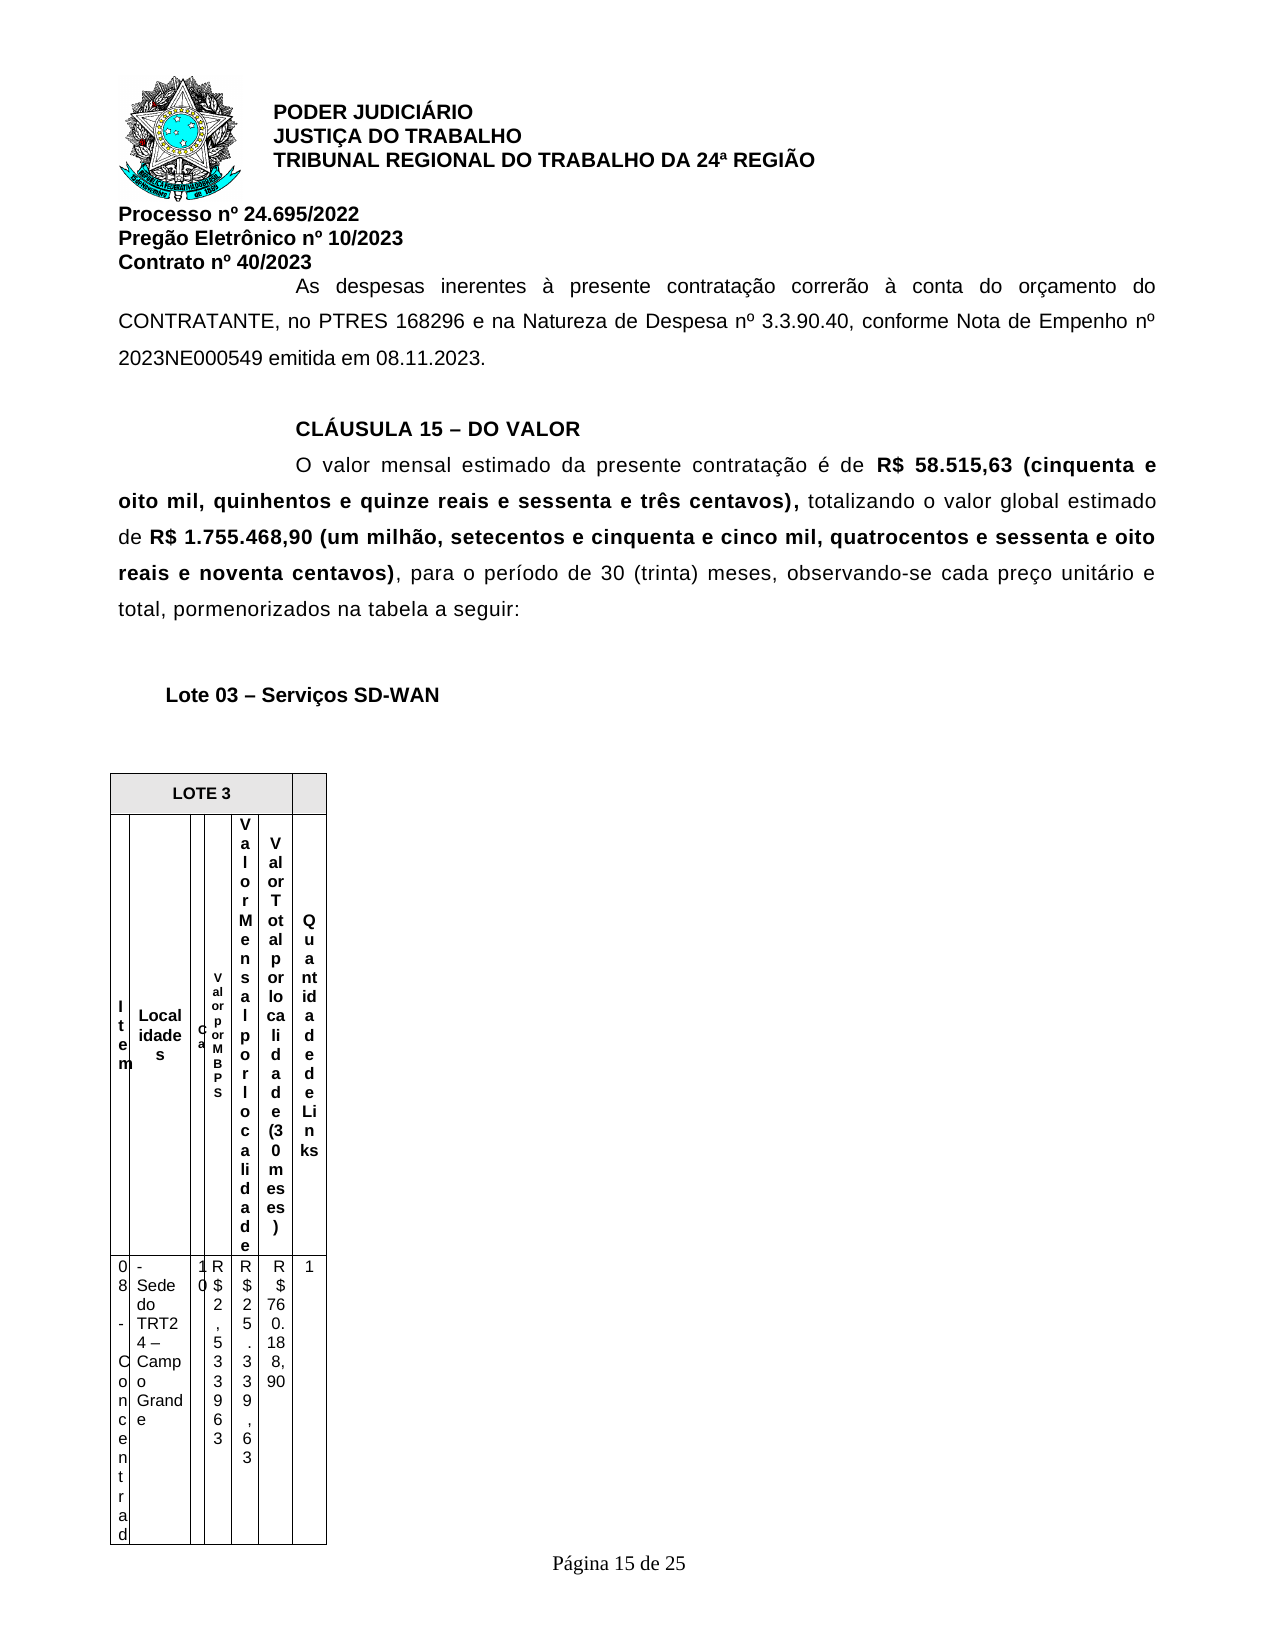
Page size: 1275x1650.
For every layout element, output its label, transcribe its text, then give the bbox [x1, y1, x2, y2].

table_header [293, 774, 326, 813]
table_cell - Sede do TRT24 – Campo Grande [130, 1256, 190, 1544]
table_header LOTE 3 [111, 774, 292, 813]
table_cell Valor Total por localidade (30 meses) [259, 815, 292, 1255]
table_cell Quantidade de Links [293, 815, 326, 1255]
table_header [327, 773, 807, 813]
table_cell R$ 2,533963 [205, 1256, 231, 1544]
table_cell R$ 25.339,63 [232, 1256, 258, 1544]
picture [118, 75, 243, 202]
table_cell 10 Gbps [191, 1256, 204, 1544]
table_cell Localidades [130, 815, 190, 1255]
text Lote 03 – Serviços SD-WAN [165, 681, 1157, 708]
table_cell Item [111, 815, 129, 1255]
table_cell [327, 1255, 807, 1544]
table_cell Valor por MBPS [205, 815, 231, 1255]
text As despesas inerentes à presente contratação correrão à conta do orçamento do CONTRATANTE, no PTRES 168296 e na Natureza de Despesa nº 3.3.90.40, conforme Nota de Empenho nº 2023NE000549 emitida em 08.11.2023. [118, 273, 1157, 369]
table_cell 08 - Concentrad [111, 1256, 129, 1544]
table_cell [327, 814, 807, 1255]
text CLÁUSULA 15 – DO VALOR [118, 417, 1154, 441]
text O valor mensal estimado da presente contratação é de R$ 58.515,63 (cinquenta e oito mil, quinhentos e quinze reais e sessenta e três centavos), totalizando o valor global estimado de R$ 1.755.468,90 (um milhão, setecentos e cinquenta e cinco mil, quatrocentos e sessenta e oito reais e noventa centavos), para o período de 30 (trinta) meses, observando-se cada preço unitário e total, pormenorizados na tabela a seguir: [118, 453, 1157, 621]
table_cell R$ 760.188,90 [259, 1256, 292, 1544]
table_cell 1 [293, 1256, 326, 1544]
table_cell Capacidade Mbps [191, 815, 204, 1255]
table_cell Valor Mensal por localidade [232, 815, 258, 1255]
